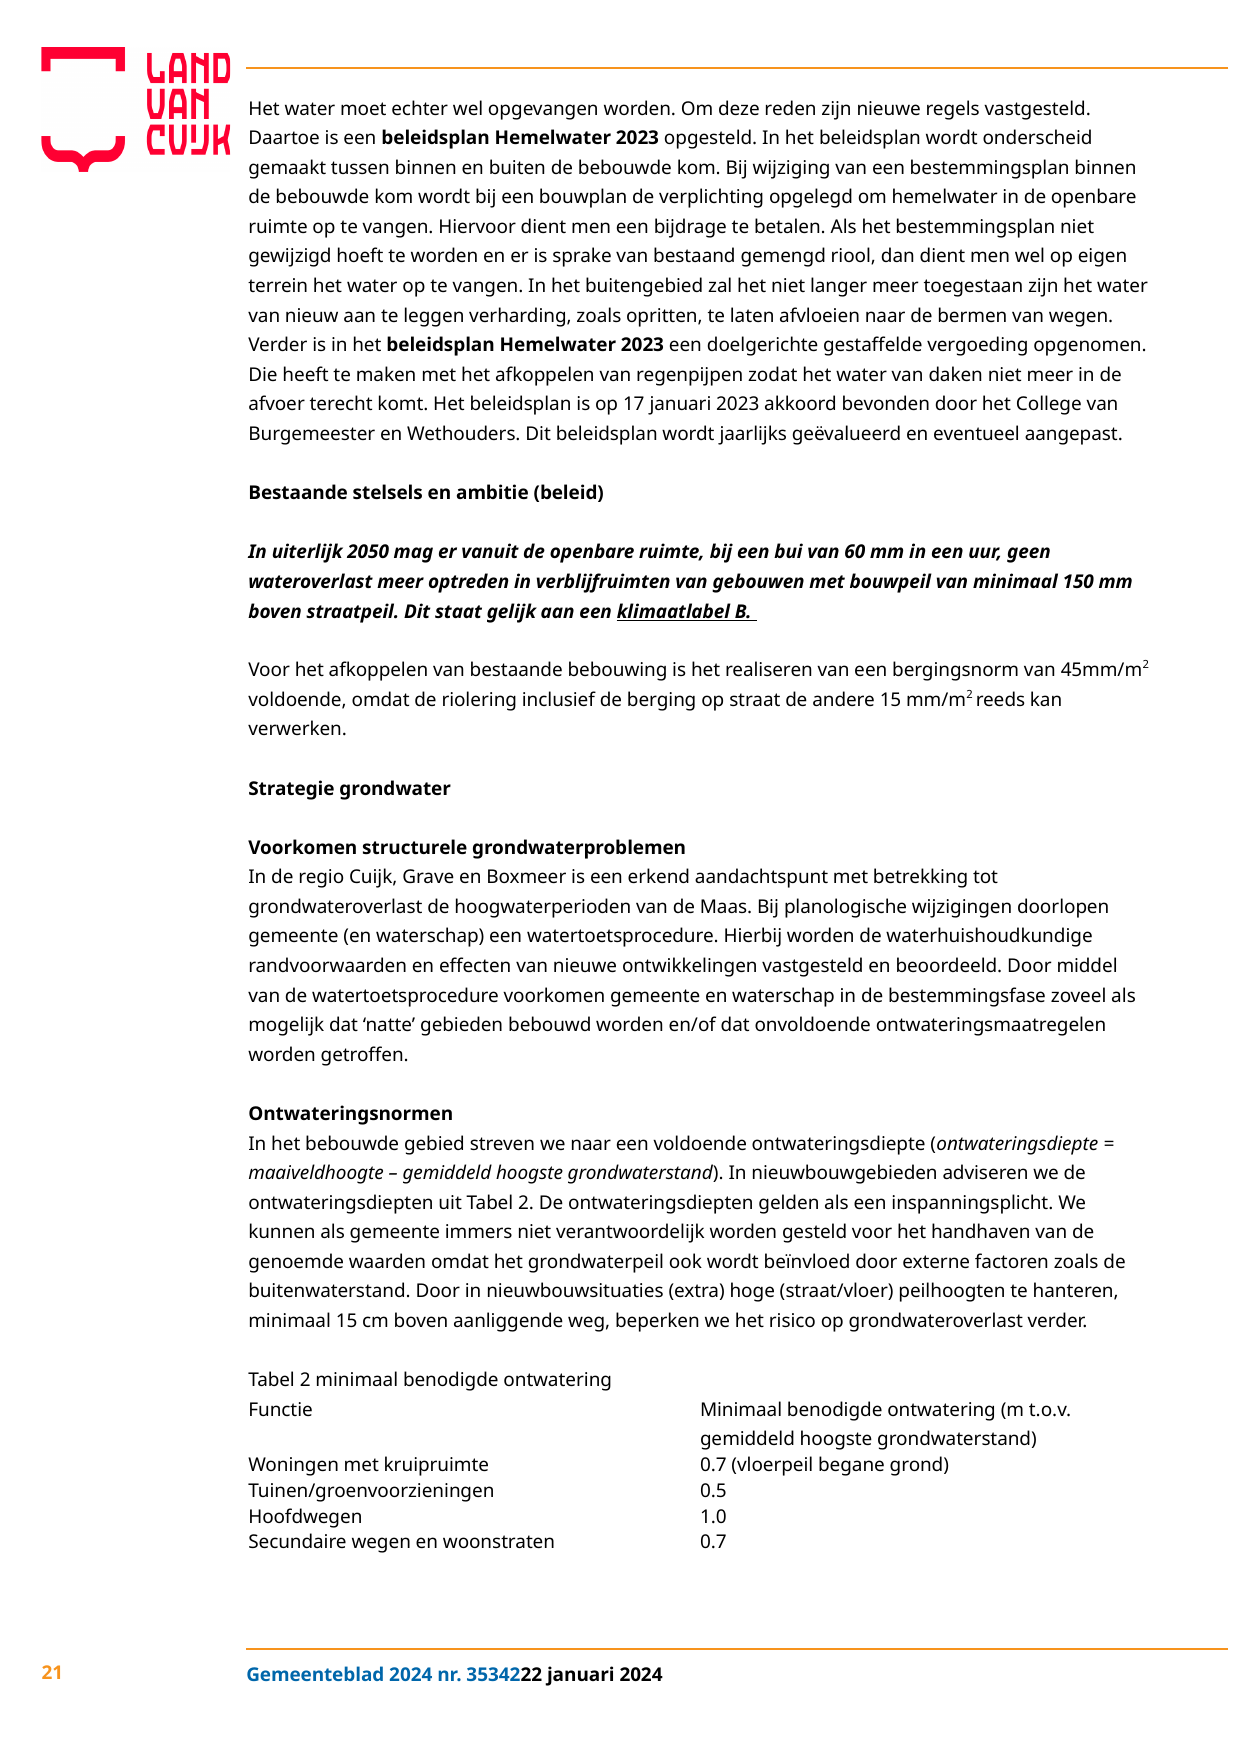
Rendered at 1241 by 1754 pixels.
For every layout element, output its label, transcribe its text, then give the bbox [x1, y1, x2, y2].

table_cell Tuinen/groenvoorzieningen [248, 1477, 700, 1503]
text In de regio Cuijk, Grave en Boxmeer is een erkend aandachtspunt met betrekking tot grondwateroverlast de hoogwaterperioden van de Maas. Bij planologische wijzigingen doorlopen gemeente (en waterschap) een watertoetsprocedure. Hierbij worden de waterhuishoudkundige randvoorwaarden en effecten van nieuwe ontwikkelingen vastgesteld en beoordeeld. Door middel van de watertoetsprocedure voorkomen gemeente en waterschap in de bestemmingsfase zoveel als mogelijk dat ‘natte’ gebieden bebouwd worden en/of dat onvoldoende ontwateringsmaatregelen worden getroffen. [248, 863, 1152, 1067]
table_cell 0.7 [700, 1529, 1152, 1554]
text Bestaande stelsels en ambitie (beleid) [248, 479, 1152, 505]
text Ontwateringsnormen [248, 1100, 1152, 1126]
table_header Minimaal benodigde ontwatering (m t.o.v. gemiddeld hoogste grondwaterstand) [700, 1396, 1152, 1451]
table_cell 0.7 (vloerpeil begane grond) [700, 1451, 1152, 1477]
text Voorkomen structurele grondwaterproblemen [248, 834, 1152, 859]
table_cell Hoofdwegen [248, 1503, 700, 1528]
text Het water moet echter wel opgevangen worden. Om deze reden zijn nieuwe regels vastgesteld. Daartoe is een beleidsplan Hemelwater 2023 opgesteld. In het beleidsplan wordt onderscheid gemaakt tussen binnen en buiten de bebouwde kom. Bij wijziging van een bestemmingsplan binnen de bebouwde kom wordt bij een bouwplan de verplichting opgelegd om hemelwater in de openbare ruimte op te vangen. Hiervoor dient men een bijdrage te betalen. Als het bestemmingsplan niet gewijzigd hoeft te worden en er is sprake van bestaand gemengd riool, dan dient men wel op eigen terrein het water op te vangen. In het buitengebied zal het niet langer meer toegestaan zijn het water van nieuw aan te leggen verharding, zoals opritten, te laten afvloeien naar de bermen van wegen. Verder is in het beleidsplan Hemelwater 2023 een doelgerichte gestaffelde vergoeding opgenomen. Die heeft te maken met het afkoppelen van regenpijpen zodat het water van daken niet meer in de afvoer terecht komt. Het beleidsplan is op 17 januari 2023 akkoord bevonden door het College van Burgemeester en Wethouders. Dit beleidsplan wordt jaarlijks geëvalueerd en eventueel aangepast. [248, 95, 1152, 446]
text Voor het afkoppelen van bestaande bebouwing is het realiseren van een bergingsnorm van 45mm/m2 voldoende, omdat de riolering inclusief de berging op straat de andere 15 mm/m2 reeds kan verwerken. [248, 656, 1152, 741]
table_header In uiterlijk 2050 mag er vanuit de openbare ruimte, bij een bui van 60 mm in een uur, geen wateroverlast meer optreden in verblijfruimten van gebouwen met bouwpeil van minimaal 150 mm boven straatpeil. Dit staat gelijk aan een klimaatlabel B. [248, 539, 1152, 623]
table_cell 1.0 [700, 1503, 1152, 1528]
text Tabel 2 minimaal benodigde ontwatering [248, 1366, 1152, 1392]
table_cell Woningen met kruipruimte [248, 1451, 700, 1477]
table_cell Secundaire wegen en woonstraten [248, 1529, 700, 1554]
text Strategie grondwater [248, 775, 1152, 800]
picture [41, 47, 231, 172]
table_cell 0.5 [700, 1477, 1152, 1503]
table_header Functie [248, 1396, 700, 1451]
text In het bebouwde gebied streven we naar een voldoende ontwateringsdiepte (ontwateringsdiepte = maaiveldhoogte – gemiddeld hoogste grondwaterstand). In nieuwbouwgebieden adviseren we de ontwateringsdiepten uit Tabel 2. De ontwateringsdiepten gelden als een inspanningsplicht. We kunnen als gemeente immers niet verantwoordelijk worden gesteld voor het handhaven van de genoemde waarden omdat het grondwaterpeil ook wordt beïnvloed door externe factoren zoals de buitenwaterstand. Door in nieuwbouwsituaties (extra) hoge (straat/vloer) peilhoogten te hanteren, minimaal 15 cm boven aanliggende weg, beperken we het risico op grondwateroverlast verder. [248, 1130, 1152, 1333]
